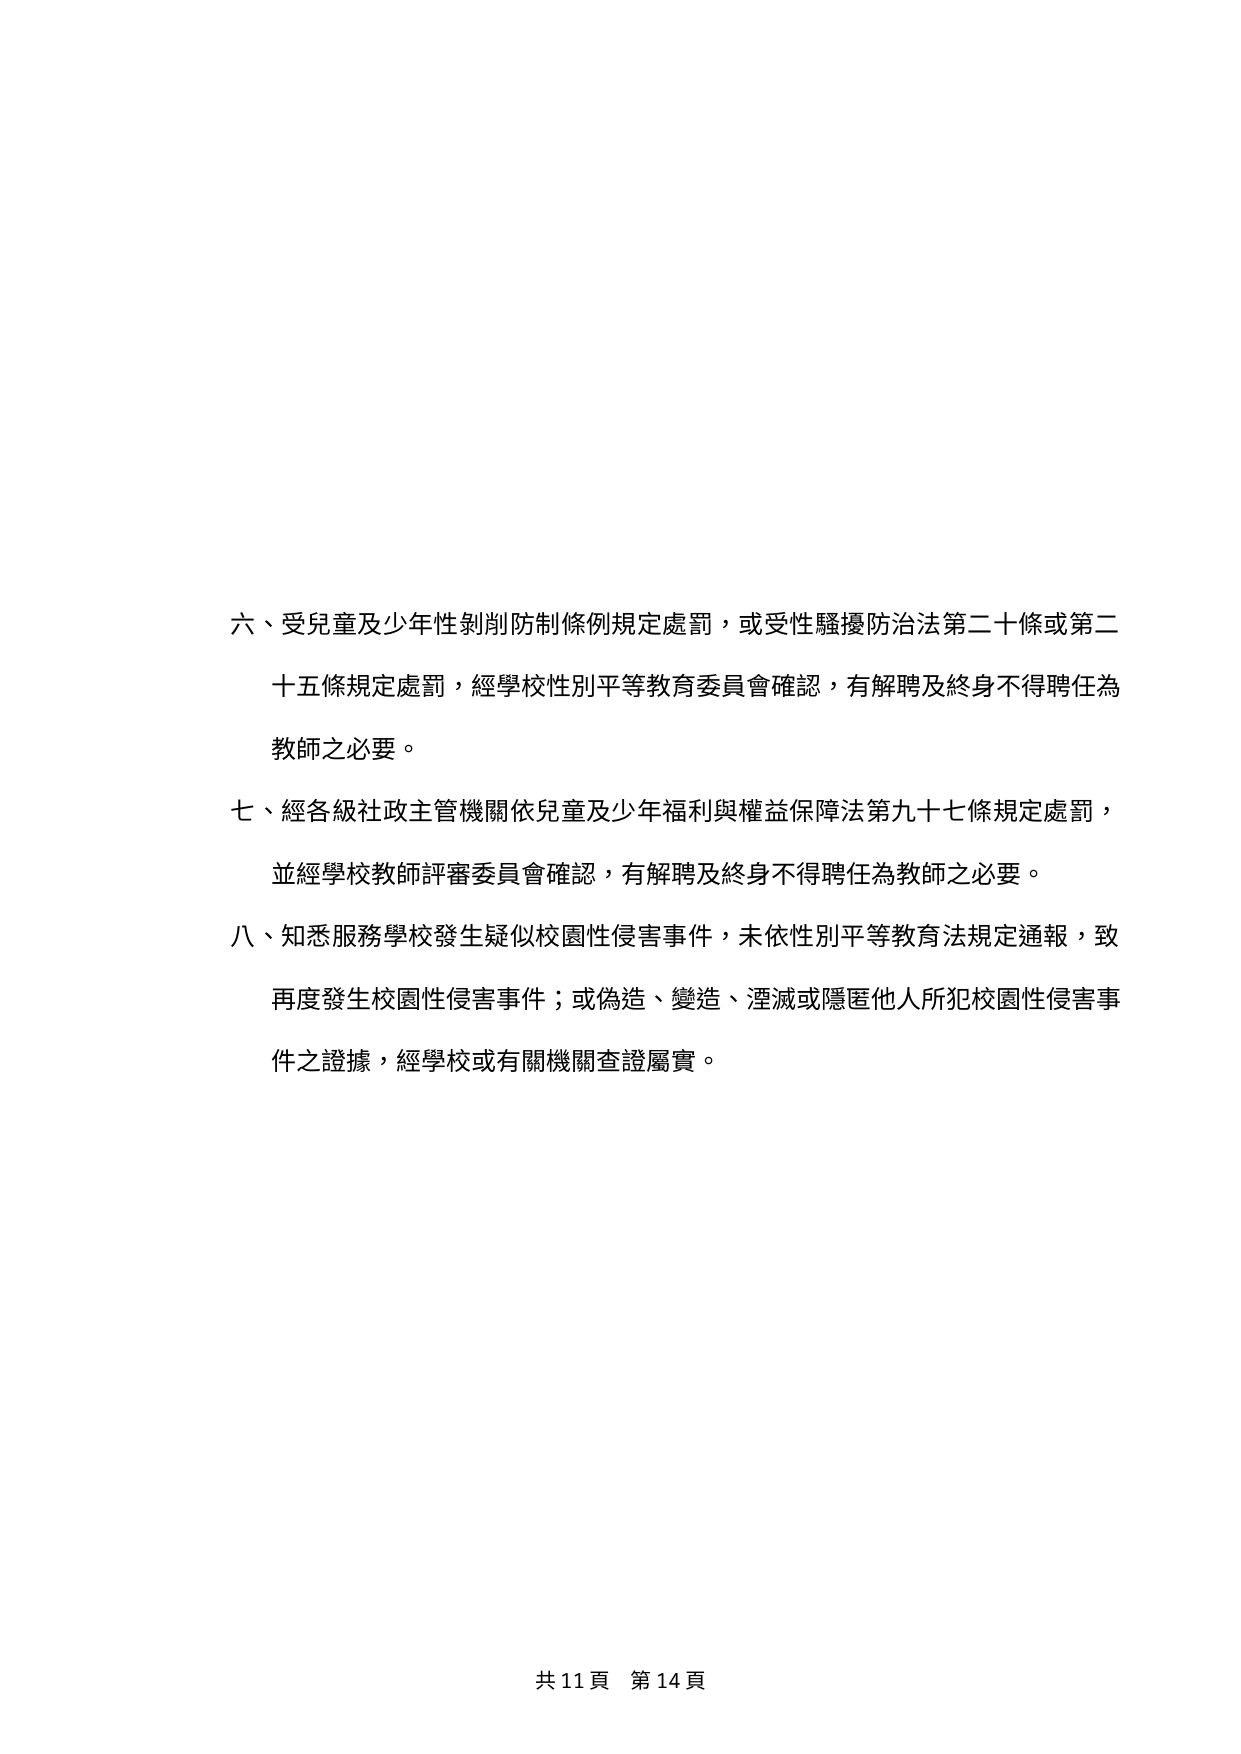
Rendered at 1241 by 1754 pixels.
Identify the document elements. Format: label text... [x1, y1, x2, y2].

text 八、知悉服務學校發生疑似校園性侵害事件，未依性別平等教育法規定通報，致再度發生校園性侵害事件；或偽造、變造、湮滅或隱匿他人所犯校園性侵害事件之證據，經學校或有關機關查證屬實。 [230, 893, 1122, 1081]
text 七、經各級社政主管機關依兒童及少年福利與權益保障法第九十七條規定處罰，並經學校教師評審委員會確認，有解聘及終身不得聘任為教師之必要。 [230, 768, 1122, 893]
text 六、受兒童及少年性剝削防制條例規定處罰，或受性騷擾防治法第二十條或第二十五條規定處罰，經學校性別平等教育委員會確認，有解聘及終身不得聘任為教師之必要。 [230, 581, 1122, 768]
